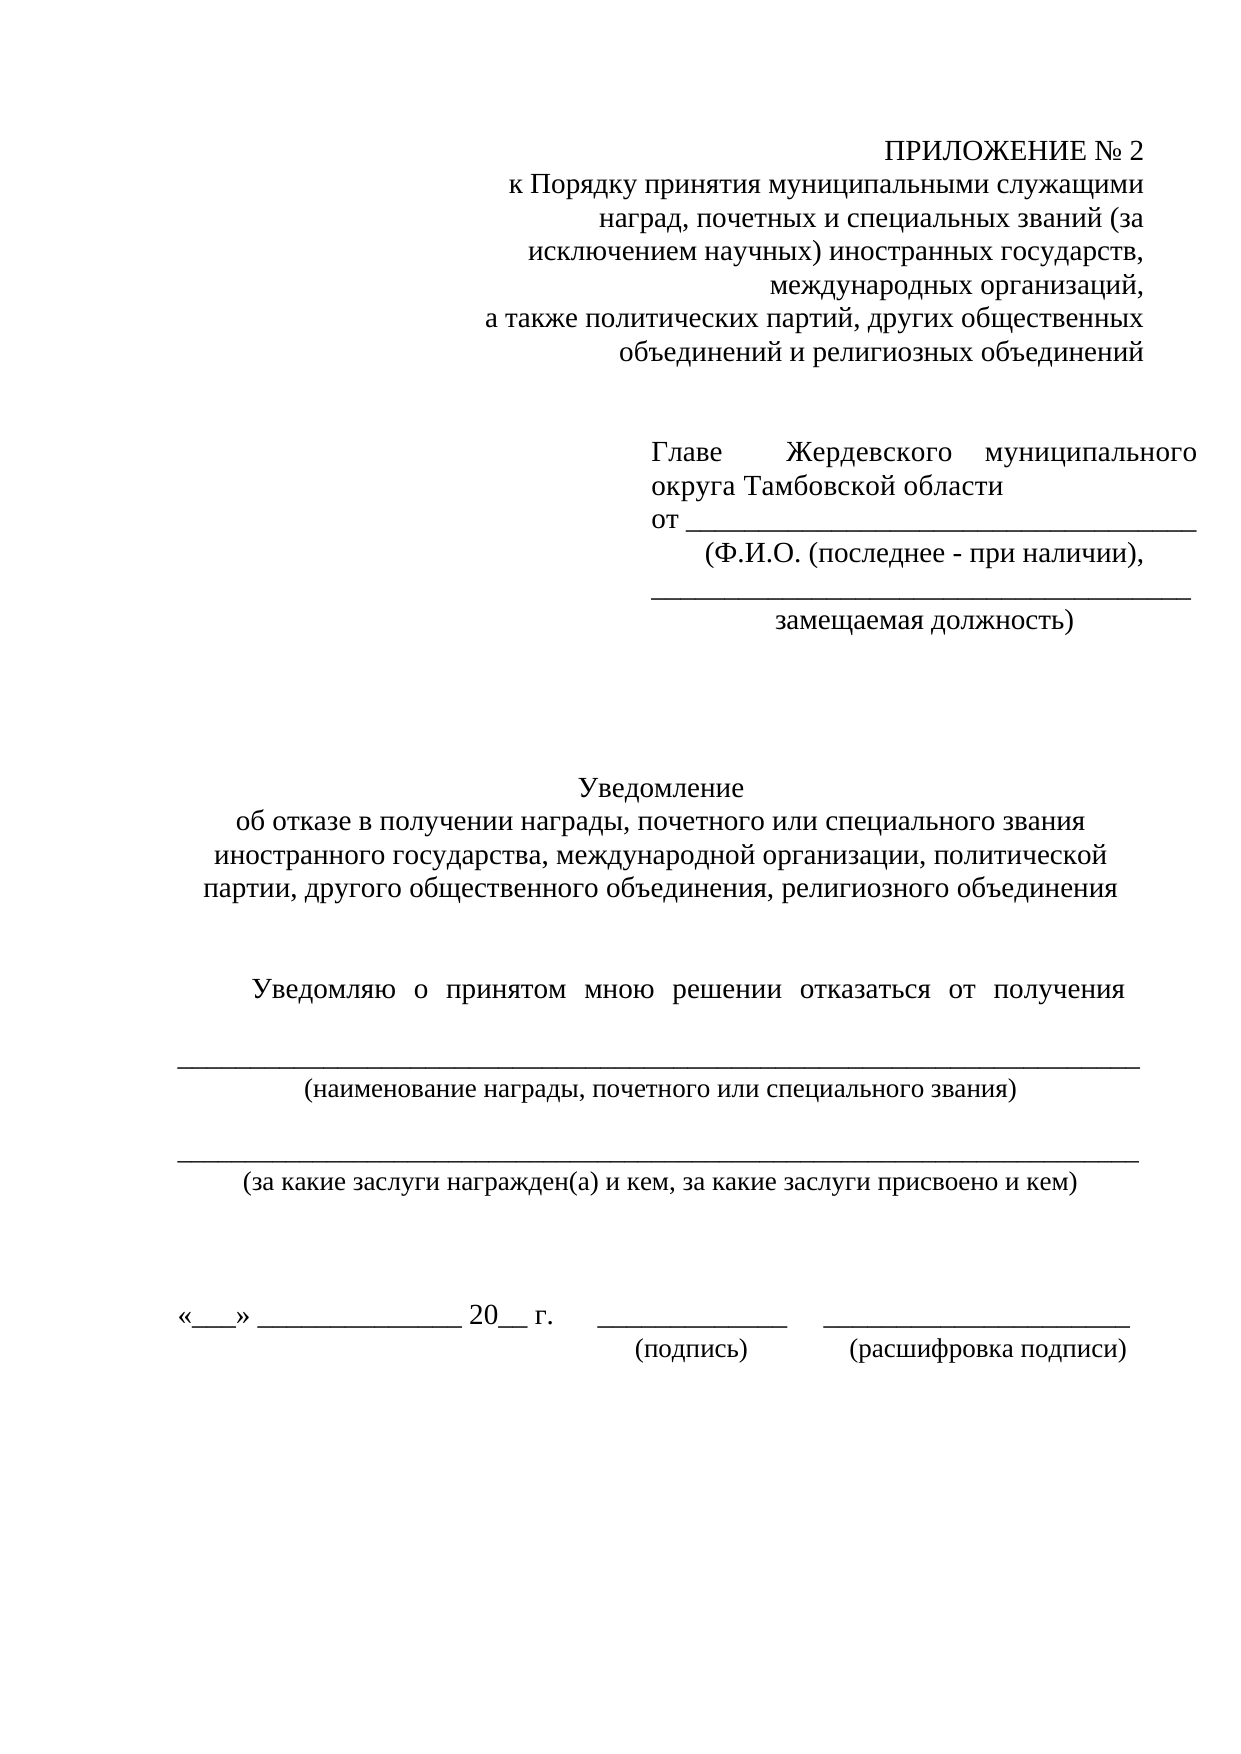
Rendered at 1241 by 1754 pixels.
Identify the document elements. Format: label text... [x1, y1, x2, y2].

text «___» ______________ 20__ г. _____________ _____________________ [177, 1297, 1144, 1331]
text Уведомление [177, 770, 1144, 803]
text партии, другого общественного объединения, религиозного объединения [177, 871, 1144, 904]
table_header [180, 435, 651, 636]
text (за какие заслуги награжден(а) и кем, за какие заслуги присвоено и кем) [177, 1165, 1144, 1196]
text _______________________________________________________________________ [177, 1134, 1144, 1165]
text (подпись) (расшифровка подписи) [177, 1331, 1144, 1364]
text а также политических партий, других общественных [443, 300, 1144, 334]
table_header [179, 435, 1196, 669]
text иностранного государства, международной организации, политической [177, 837, 1144, 871]
table_header Главе Жердевского муниципального округа Тамбовской области от ___________________________________ (Ф.И.О. (последнее - при наличии), _____________________________________ замещаемая должность) [651, 435, 1196, 636]
text об отказе в получении награды, почетного или специального звания [177, 803, 1144, 837]
text (наименование награды, почетного или специального звания) [177, 1072, 1144, 1103]
text Уведомляю о принятом мною решении отказаться от получения [177, 971, 1144, 1038]
text ПРИЛОЖЕНИЕ № 2 [177, 133, 1144, 166]
text __________________________________________________________________ [177, 1038, 1144, 1072]
text к Порядку принятия муниципальными служащими наград, почетных и специальных званий (за исключением научных) иностранных государств, международных организаций, [443, 166, 1144, 300]
text объединений и религиозных объединений [443, 334, 1144, 367]
